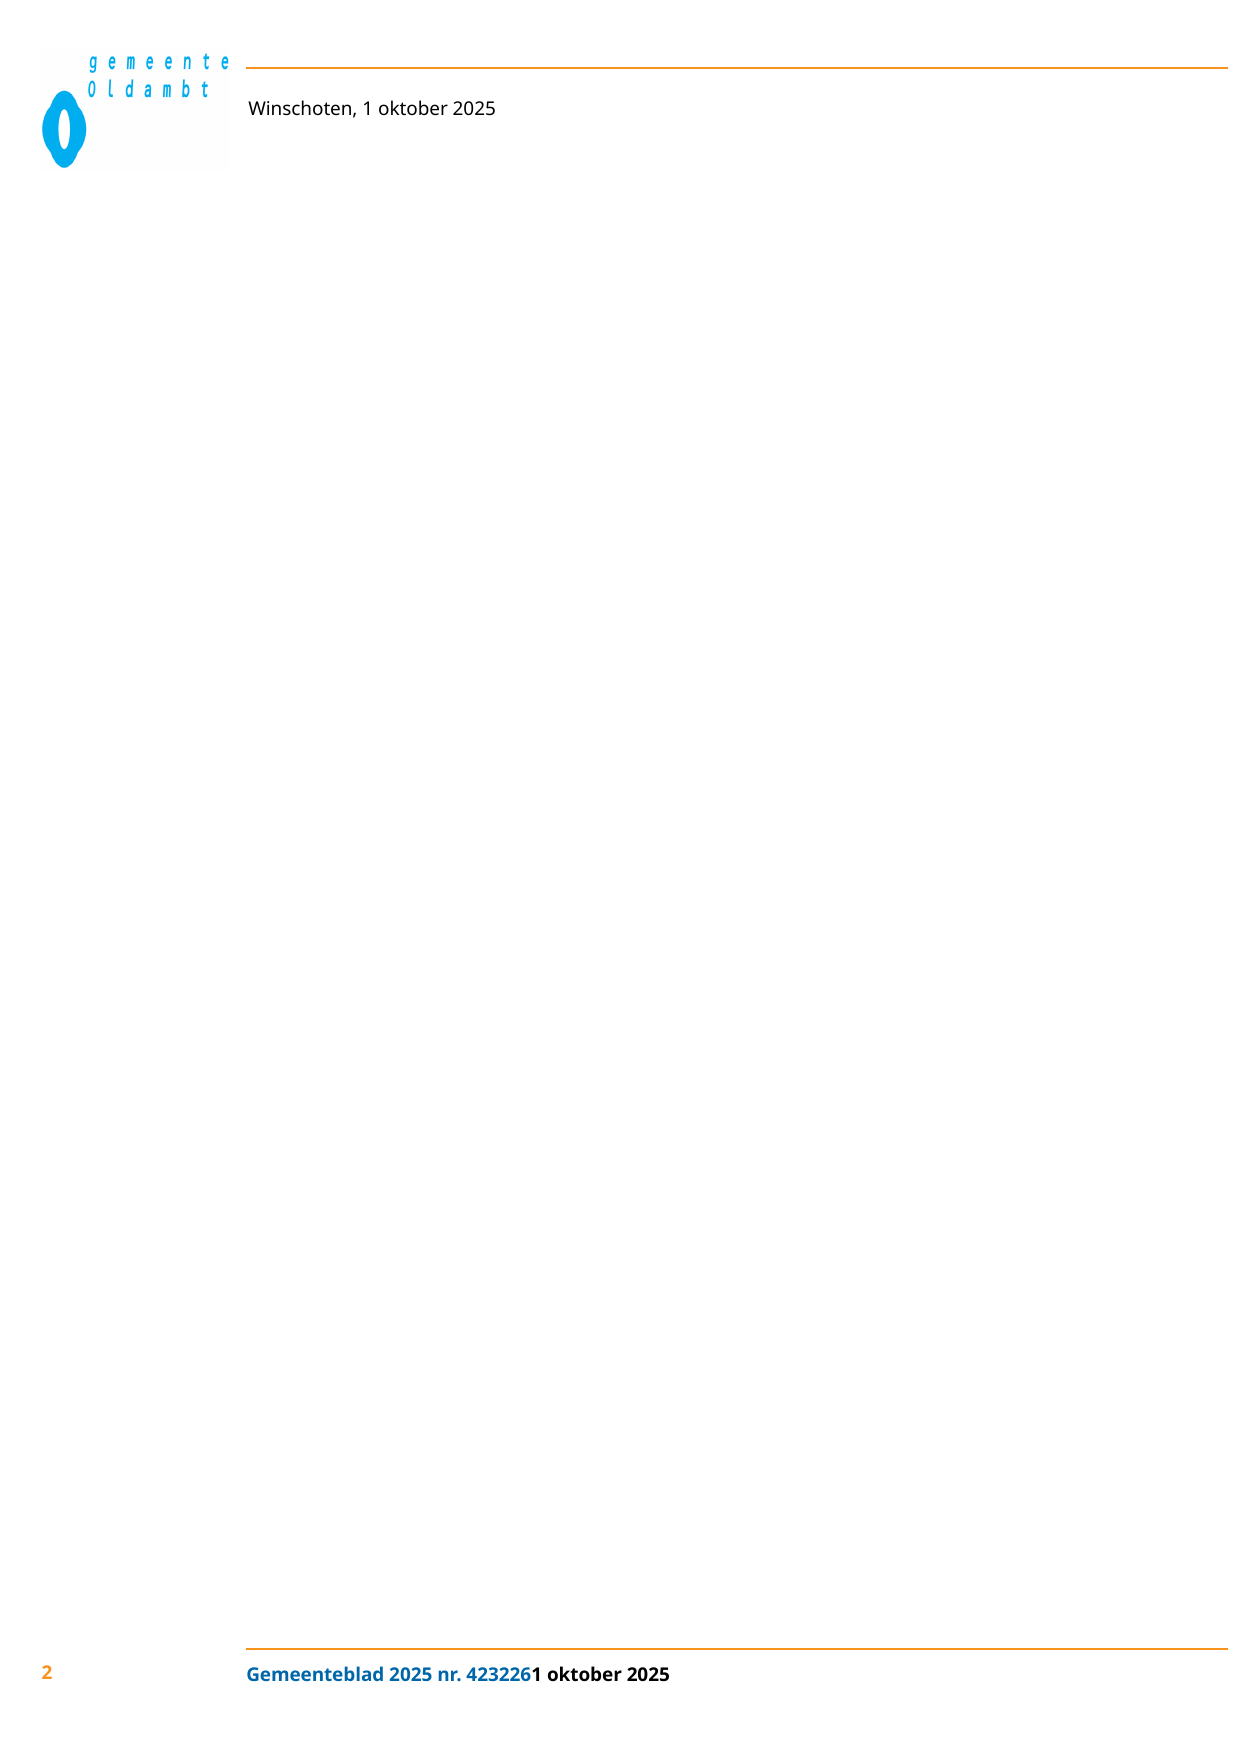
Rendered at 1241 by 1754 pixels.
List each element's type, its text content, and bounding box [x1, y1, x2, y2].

picture [41, 47, 231, 172]
text Winschoten, 1 oktober 2025 [248, 95, 1152, 121]
